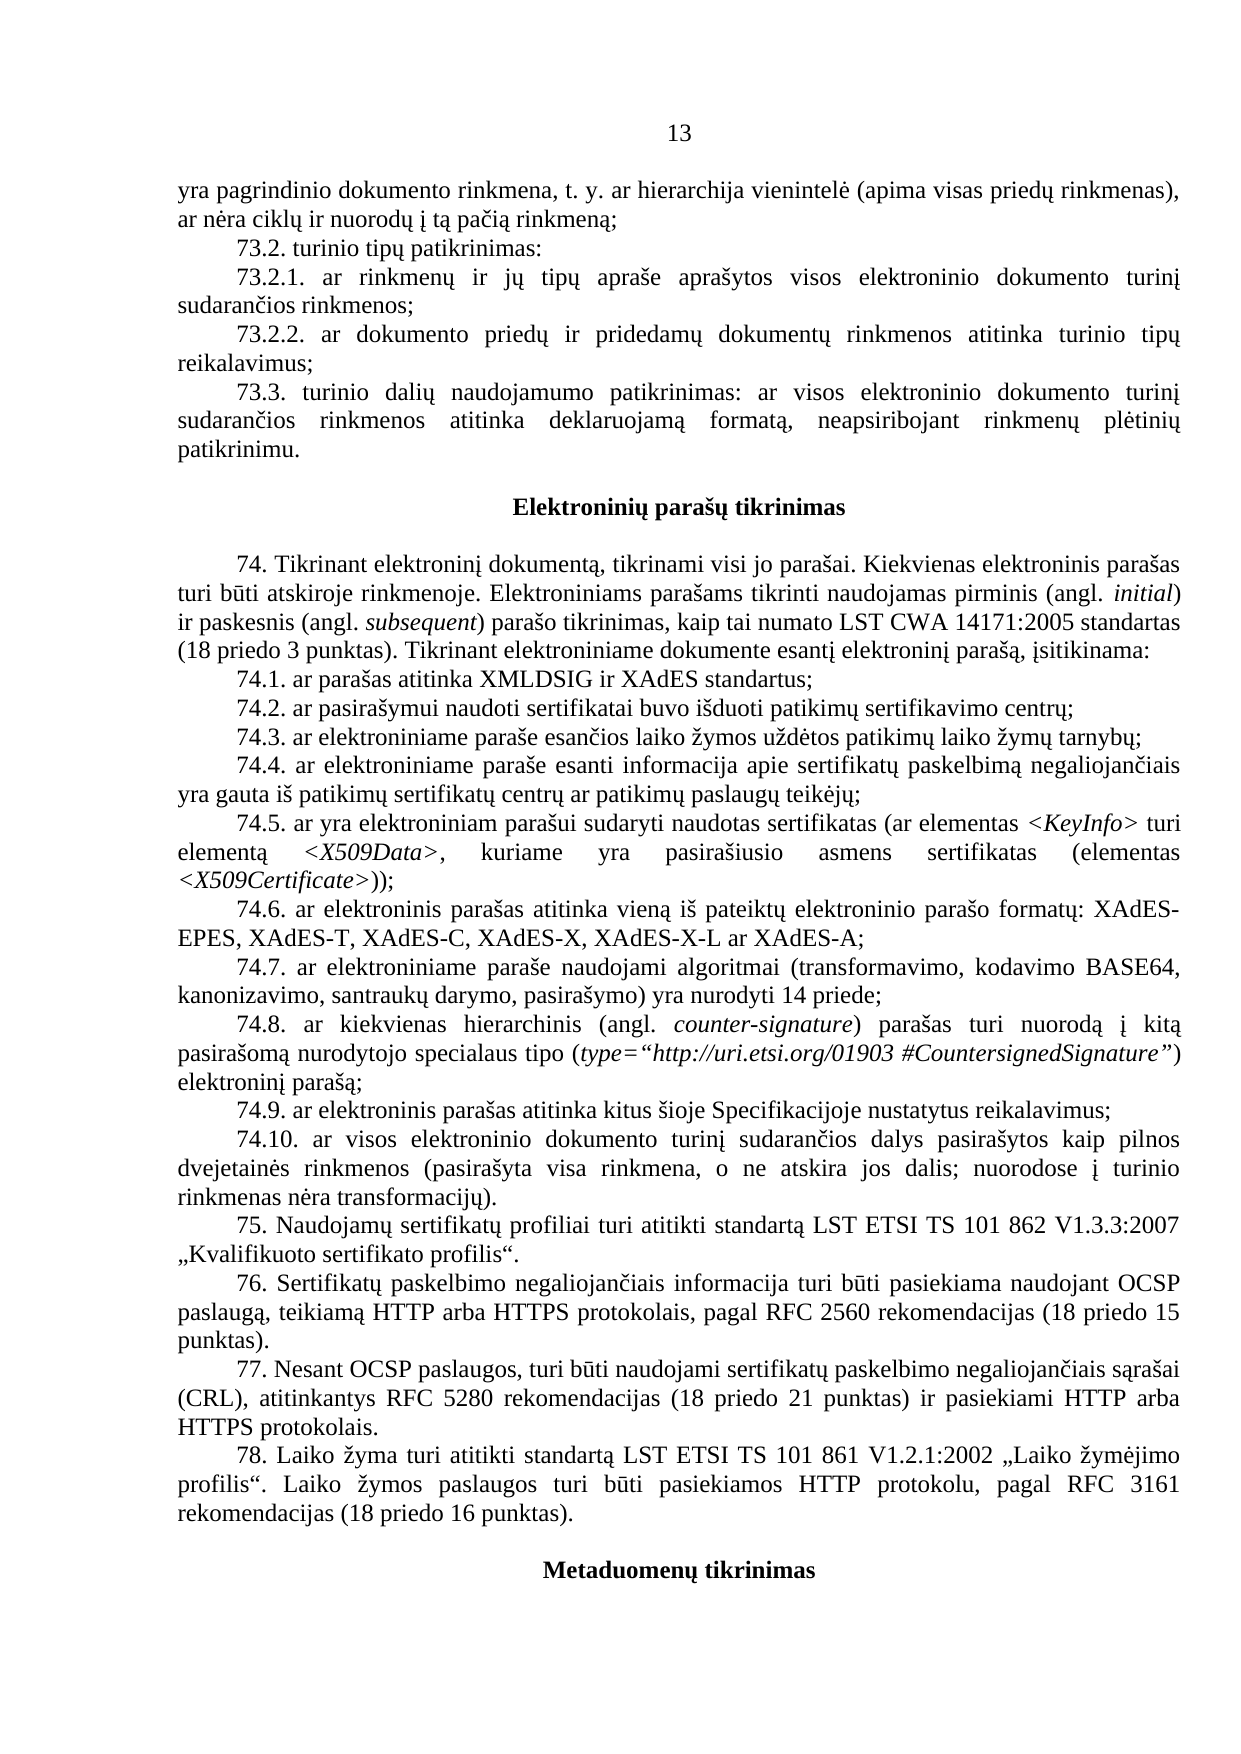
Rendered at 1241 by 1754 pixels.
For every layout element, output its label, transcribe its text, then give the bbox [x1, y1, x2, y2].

text 74.10. ar visos elektroninio dokumento turinį sudarančios dalys pasirašytos kaip pilnos dvejetainės rinkmenos (pasirašyta visa rinkmena, o ne atskira jos dalis; nuorodose į turinio rinkmenas nėra transformacijų). [177, 1124, 1181, 1211]
text 73.3. turinio dalių naudojamumo patikrinimas: ar visos elektroninio dokumento turinį sudarančios rinkmenos atitinka deklaruojamą formatą, neapsiribojant rinkmenų plėtinių patikrinimu. [177, 377, 1181, 463]
text yra pagrindinio dokumento rinkmena, t. y. ar hierarchija vienintelė (apima visas priedų rinkmenas), ar nėra ciklų ir nuorodų į tą pačią rinkmeną; [177, 176, 1181, 233]
text 74.9. ar elektroninis parašas atitinka kitus šioje Specifikacijoje nustatytus reikalavimus; [177, 1096, 1181, 1124]
text 74.6. ar elektroninis parašas atitinka vieną iš pateiktų elektroninio parašo formatų: XAdES-EPES, XAdES-T, XAdES-C, XAdES-X, XAdES-X-L ar XAdES-A; [177, 894, 1181, 952]
text 74.7. ar elektroniniame paraše naudojami algoritmai (transformavimo, kodavimo BASE64, kanonizavimo, santraukų darymo, pasirašymo) yra nurodyti 14 priede; [177, 952, 1181, 1009]
text 77. Nesant OCSP paslaugos, turi būti naudojami sertifikatų paskelbimo negaliojančiais sąrašai (CRL), atitinkantys RFC 5280 rekomendacijas (18 priedo 21 punktas) ir pasiekiami HTTP arba HTTPS protokolais. [177, 1354, 1181, 1441]
text 74. Tikrinant elektroninį dokumentą, tikrinami visi jo parašai. Kiekvienas elektroninis parašas turi būti atskiroje rinkmenoje. Elektroniniams parašams tikrinti naudojamas pirminis (angl. initial) ir paskesnis (angl. subsequent) parašo tikrinimas, kaip tai numato LST CWA 14171:2005 standartas (18 priedo 3 punktas). Tikrinant elektroniniame dokumente esantį elektroninį parašą, įsitikinama: [177, 549, 1181, 664]
text 76. Sertifikatų paskelbimo negaliojančiais informacija turi būti pasiekiama naudojant OCSP paslaugą, teikiamą HTTP arba HTTPS protokolais, pagal RFC 2560 rekomendacijas (18 priedo 15 punktas). [177, 1268, 1181, 1354]
text Elektroninių parašų tikrinimas [177, 492, 1181, 521]
text 73.2.2. ar dokumento priedų ir pridedamų dokumentų rinkmenos atitinka turinio tipų reikalavimus; [177, 319, 1181, 377]
text 74.4. ar elektroniniame paraše esanti informacija apie sertifikatų paskelbimą negaliojančiais yra gauta iš patikimų sertifikatų centrų ar patikimų paslaugų teikėjų; [177, 751, 1181, 808]
text 75. Naudojamų sertifikatų profiliai turi atitikti standartą LST ETSI TS 101 862 V1.3.3:2007 „Kvalifikuoto sertifikato profilis“. [177, 1211, 1181, 1268]
text 74.2. ar pasirašymui naudoti sertifikatai buvo išduoti patikimų sertifikavimo centrų; [177, 693, 1181, 722]
text 74.3. ar elektroniniame paraše esančios laiko žymos uždėtos patikimų laiko žymų tarnybų; [177, 722, 1181, 751]
text 74.1. ar parašas atitinka XMLDSIG ir XAdES standartus; [177, 664, 1181, 693]
text 78. Laiko žyma turi atitikti standartą LST ETSI TS 101 861 V1.2.1:2002 „Laiko žymėjimo profilis“. Laiko žymos paslaugos turi būti pasiekiamos HTTP protokolu, pagal RFC 3161 rekomendacijas (18 priedo 16 punktas). [177, 1441, 1181, 1527]
text 74.8. ar kiekvienas hierarchinis (angl. counter-signature) parašas turi nuorodą į kitą pasirašomą nurodytojo specialaus tipo (type=“http://uri.etsi.org/01903 #CountersignedSignature”) elektroninį parašą; [177, 1009, 1181, 1096]
text 73.2. turinio tipų patikrinimas: [177, 233, 1181, 262]
text Metaduomenų tikrinimas [177, 1556, 1181, 1584]
text 73.2.1. ar rinkmenų ir jų tipų apraše aprašytos visos elektroninio dokumento turinį sudarančios rinkmenos; [177, 262, 1181, 319]
text 74.5. ar yra elektroniniam parašui sudaryti naudotas sertifikatas (ar elementas <KeyInfo> turi elementą <X509Data>, kuriame yra pasirašiusio asmens sertifikatas (elementas <X509Certificate>)); [177, 808, 1181, 894]
